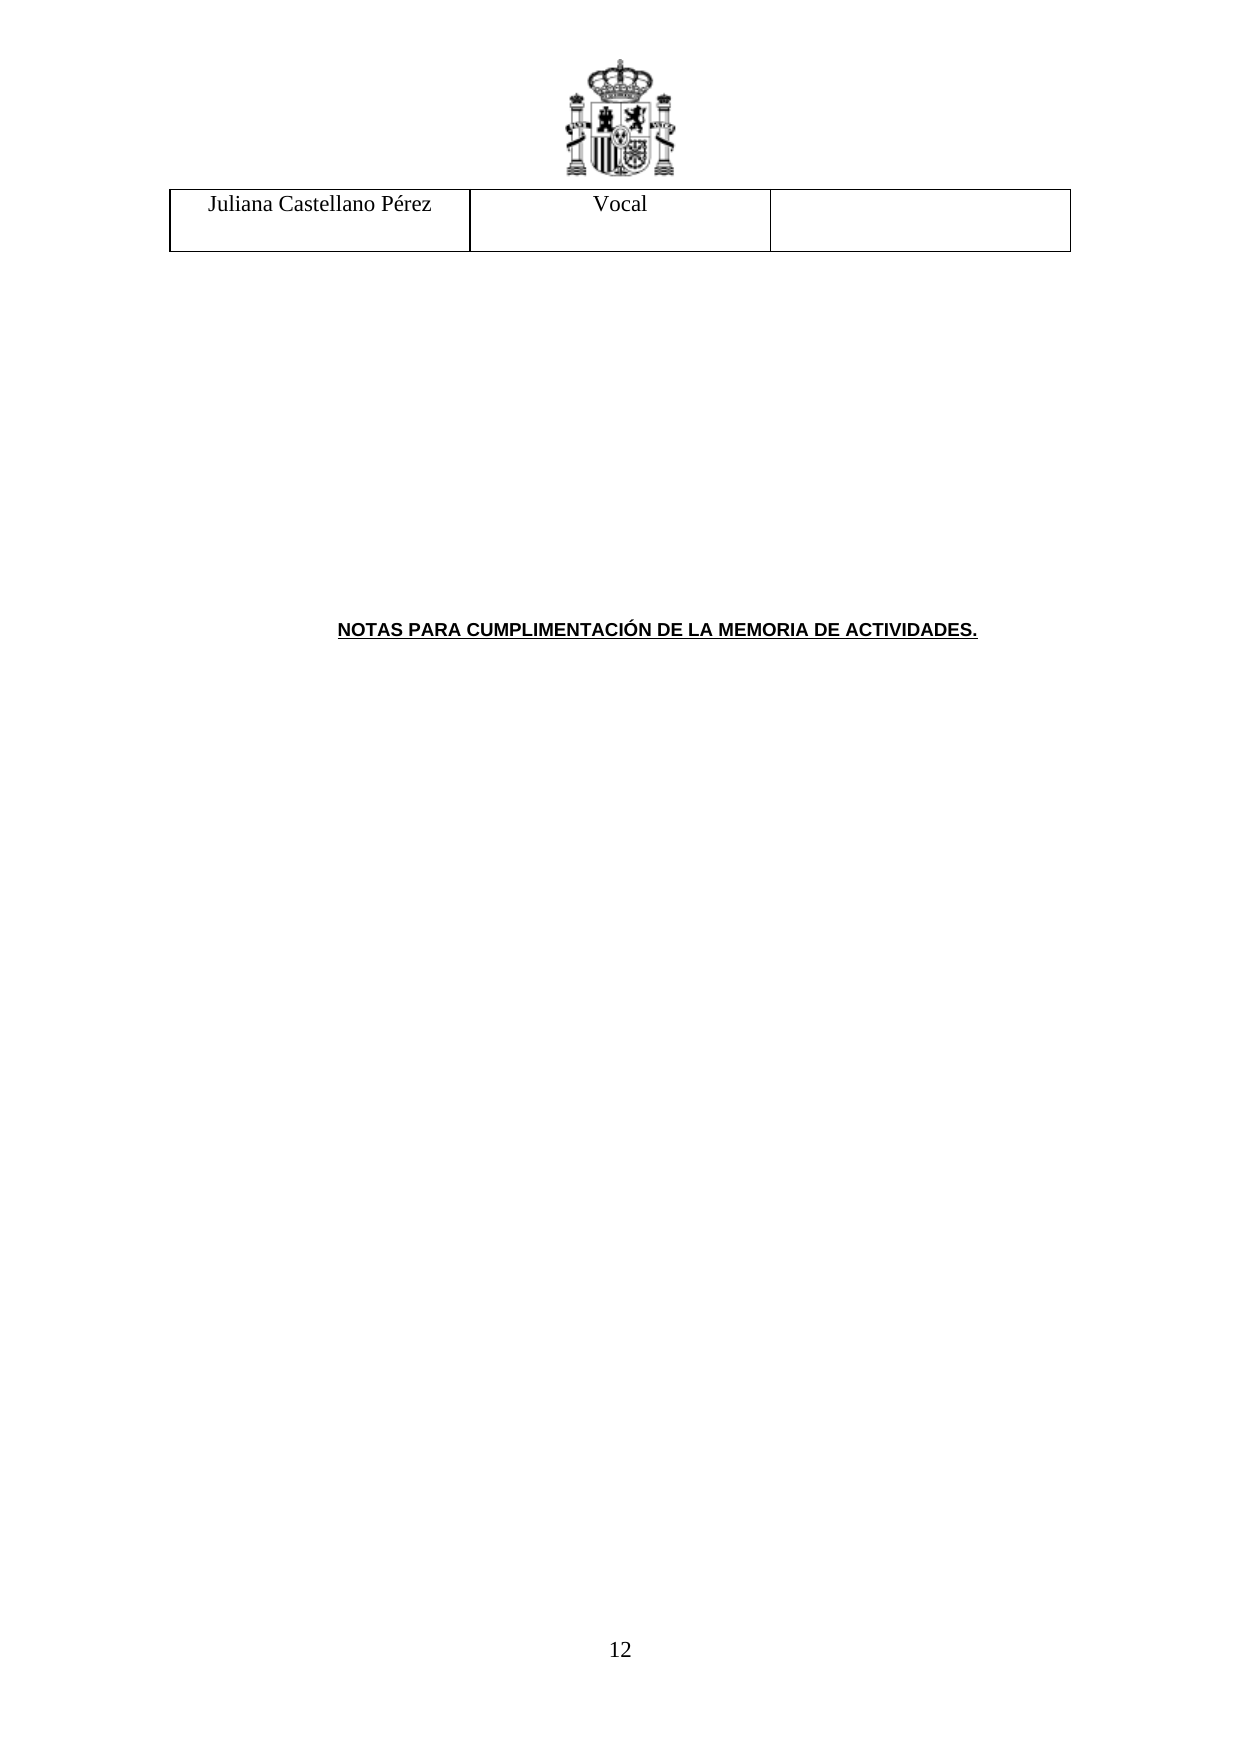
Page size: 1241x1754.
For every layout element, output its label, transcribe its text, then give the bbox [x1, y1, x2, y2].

text NOTAS PARA CUMPLIMENTACIÓN DE LA MEMORIA DE ACTIVIDADES. [223, 619, 1092, 640]
table_cell [771, 190, 1070, 251]
table_cell Juliana Castellano Pérez [171, 190, 469, 251]
table_cell Vocal [471, 190, 770, 251]
